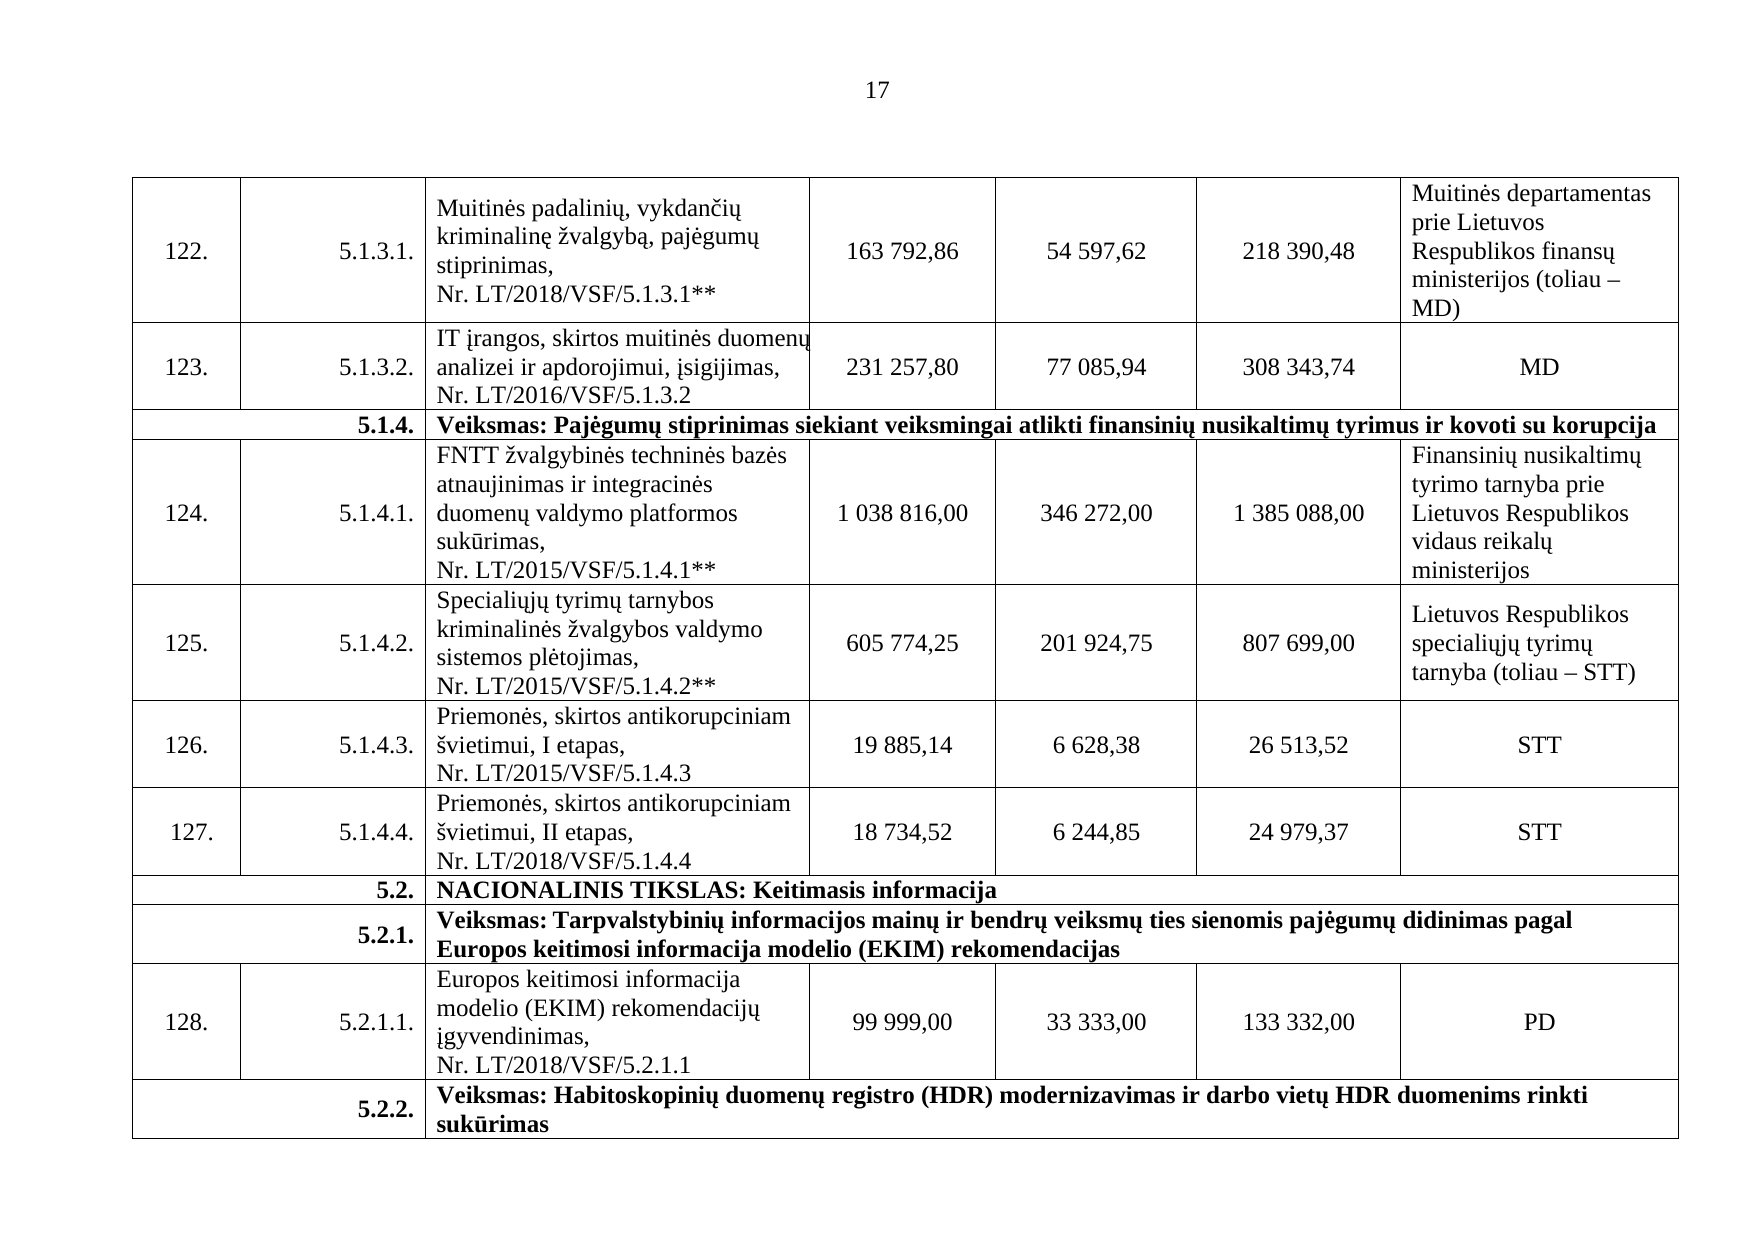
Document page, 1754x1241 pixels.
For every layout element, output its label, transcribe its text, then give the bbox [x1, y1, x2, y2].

table_cell 1 038 816,00 [810, 440, 995, 584]
table_cell Veiksmas: Habitoskopinių duomenų registro (HDR) modernizavimas ir darbo vietų HDR duomenims rinkti sukūrimas [426, 1080, 1678, 1137]
table_cell Veiksmas: Tarpvalstybinių informacijos mainų ir bendrų veiksmų ties sienomis pajėgumų didinimas pagal Europos keitimosi informacija modelio (EKIM) rekomendacijas [426, 905, 1678, 963]
table_cell PD [1401, 964, 1678, 1079]
table_cell [1679, 1079, 1684, 1137]
table_cell [1679, 787, 1684, 874]
table_cell 231 257,80 [810, 323, 995, 409]
table_cell 5.1.4.2. [241, 585, 425, 700]
table_cell Specialiųjų tyrimų tarnybos kriminalinės žvalgybos valdymo sistemos plėtojimas, Nr. LT/2015/VSF/5.1.4.2** [426, 585, 809, 700]
table_cell Veiksmas: Pajėgumų stiprinimas siekiant veiksmingai atlikti finansinių nusikaltimų tyrimus ir kovoti su korupcija [426, 410, 1678, 439]
table_cell IT įrangos, skirtos muitinės duomenų analizei ir apdorojimui, įsigijimas, Nr. LT/2016/VSF/5.1.3.2 [426, 323, 809, 409]
table_cell 6 628,38 [996, 701, 1196, 787]
table_cell 77 085,94 [996, 323, 1196, 409]
table_cell FNTT žvalgybinės techninės bazės atnaujinimas ir integracinės duomenų valdymo platformos sukūrimas, Nr. LT/2015/VSF/5.1.4.1** [426, 440, 809, 584]
table_cell 122. [133, 178, 240, 322]
table_cell 5.1.3.1. [241, 178, 425, 322]
table_cell Lietuvos Respublikos specialiųjų tyrimų tarnyba (toliau – STT) [1401, 585, 1678, 700]
table_cell MD [1401, 323, 1678, 409]
table_cell 5.2.1. [133, 905, 425, 963]
table_cell 125. [133, 585, 240, 700]
table_cell 5.1.4.4. [241, 788, 425, 874]
table_cell 33 333,00 [996, 964, 1196, 1079]
table_cell 5.2.2. [133, 1080, 425, 1137]
table_cell [1679, 322, 1684, 409]
table_cell 124. [133, 440, 240, 584]
table_cell 1 385 088,00 [1197, 440, 1400, 584]
table_cell Priemonės, skirtos antikorupciniam švietimui, II etapas, Nr. LT/2018/VSF/5.1.4.4 [426, 788, 809, 874]
table_cell [1679, 409, 1684, 439]
table_cell STT [1401, 788, 1678, 874]
table_cell NACIONALINIS TIKSLAS: Keitimasis informacija [426, 876, 1678, 904]
table_cell 127. [133, 788, 240, 874]
table_cell 99 999,00 [810, 964, 995, 1079]
table_cell 5.1.4.1. [241, 440, 425, 584]
table_cell [1679, 700, 1684, 787]
table_cell 5.2. [133, 876, 425, 904]
table_cell 218 390,48 [1197, 178, 1400, 322]
table_cell 605 774,25 [810, 585, 995, 700]
table_cell [1679, 875, 1684, 904]
table_cell 26 513,52 [1197, 701, 1400, 787]
table_cell 201 924,75 [996, 585, 1196, 700]
table_cell 308 343,74 [1197, 323, 1400, 409]
table_cell 5.1.4.3. [241, 701, 425, 787]
table_cell 123. [133, 323, 240, 409]
table_cell [1679, 177, 1684, 322]
table_cell 346 272,00 [996, 440, 1196, 584]
table_cell 128. [133, 964, 240, 1079]
table_cell STT [1401, 701, 1678, 787]
table_cell Finansinių nusikaltimų tyrimo tarnyba prie Lietuvos Respublikos vidaus reikalų ministerijos [1401, 440, 1678, 584]
table_cell [1679, 439, 1684, 584]
table_cell 5.1.4. [133, 410, 425, 439]
table_cell 163 792,86 [810, 178, 995, 322]
table_cell 5.1.3.2. [241, 323, 425, 409]
table_cell 807 699,00 [1197, 585, 1400, 700]
table_cell 19 885,14 [810, 701, 995, 787]
table_cell 126. [133, 701, 240, 787]
table_cell Europos keitimosi informacija modelio (EKIM) rekomendacijų įgyvendinimas, Nr. LT/2018/VSF/5.2.1.1 [426, 964, 809, 1079]
table_cell [1679, 584, 1684, 700]
table_cell 24 979,37 [1197, 788, 1400, 874]
table_cell [1679, 904, 1684, 963]
table_cell 6 244,85 [996, 788, 1196, 874]
table_cell Muitinės departamentas prie Lietuvos Respublikos finansų ministerijos (toliau – MD) [1401, 178, 1678, 322]
table_cell Priemonės, skirtos antikorupciniam švietimui, I etapas, Nr. LT/2015/VSF/5.1.4.3 [426, 701, 809, 787]
table_cell Muitinės padalinių, vykdančių kriminalinę žvalgybą, pajėgumų stiprinimas, Nr. LT/2018/VSF/5.1.3.1** [426, 178, 809, 322]
table_cell 18 734,52 [810, 788, 995, 874]
table_cell 54 597,62 [996, 178, 1196, 322]
table_cell 133 332,00 [1197, 964, 1400, 1079]
table_cell 5.2.1.1. [241, 964, 425, 1079]
table_cell [1679, 963, 1684, 1079]
